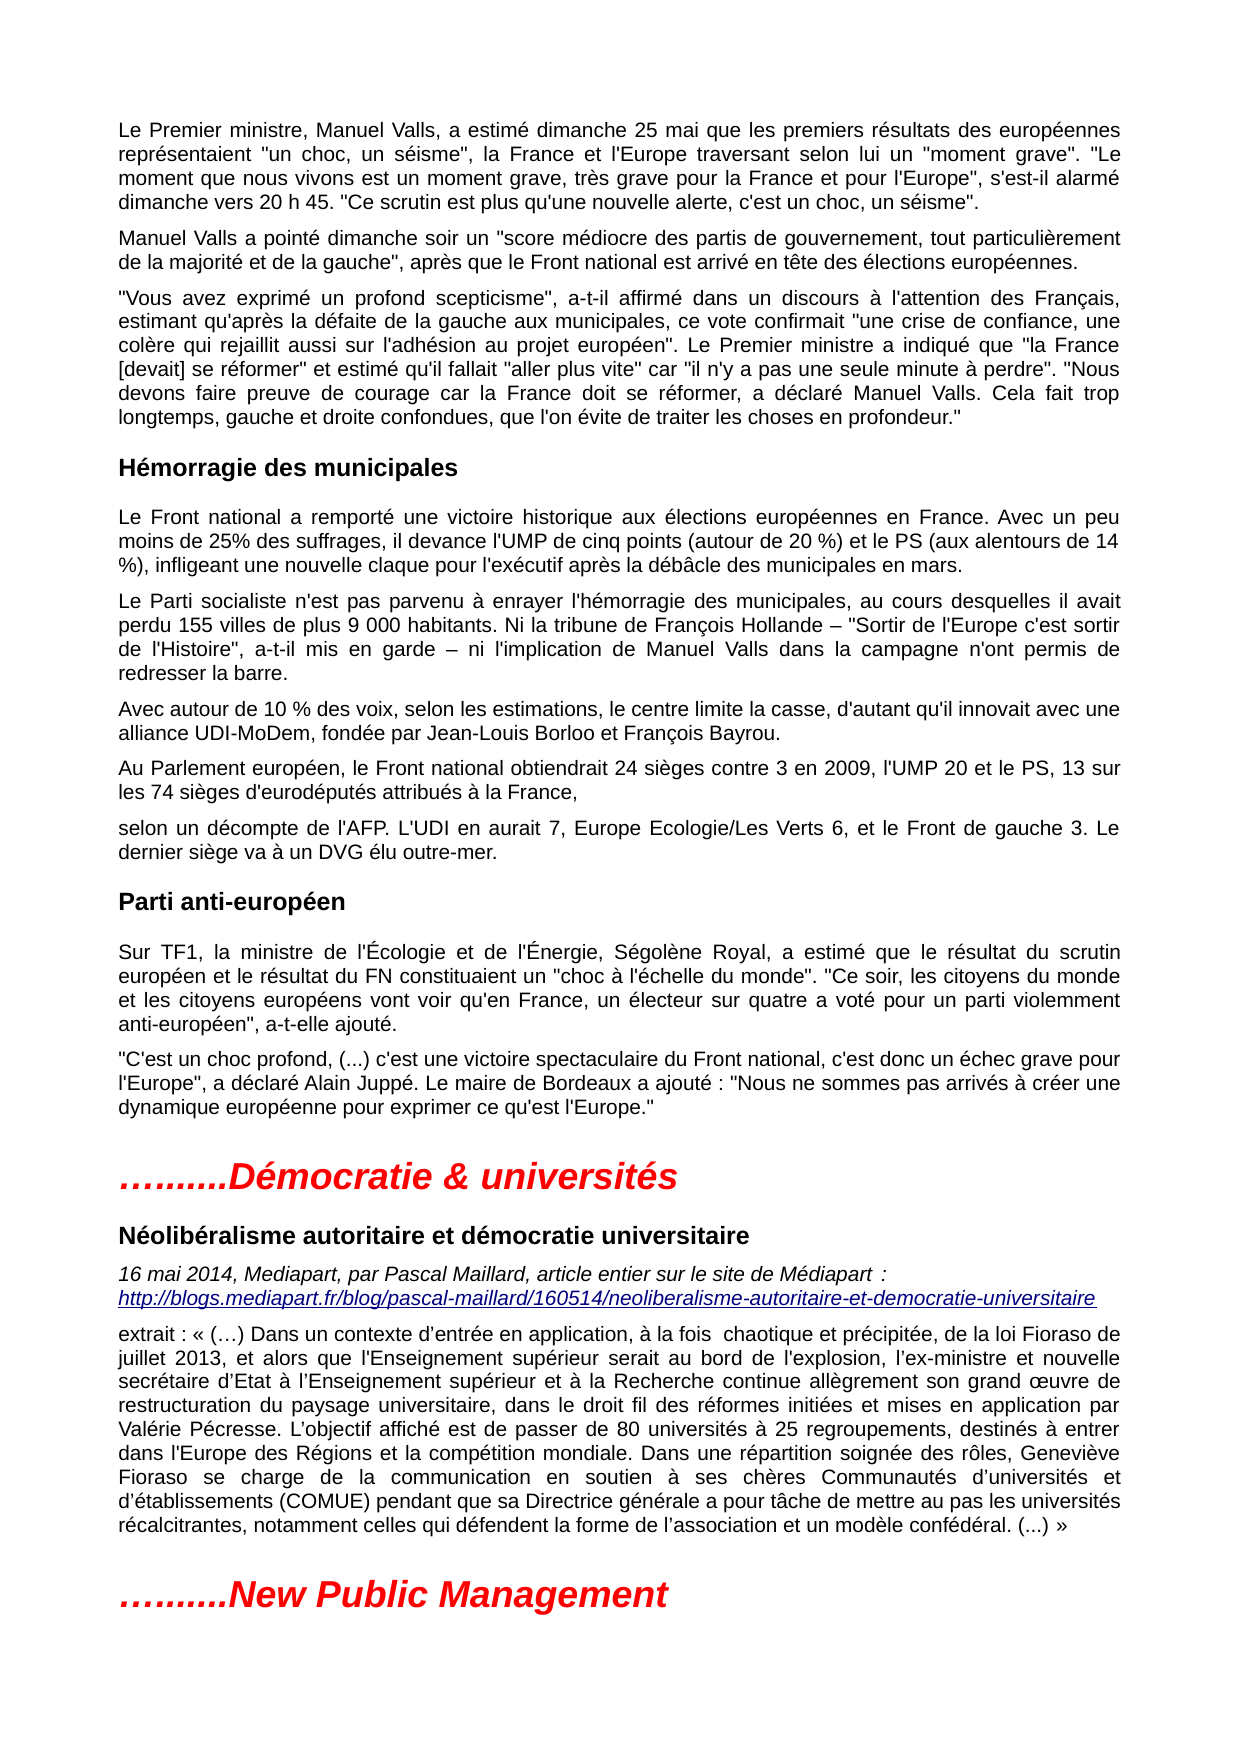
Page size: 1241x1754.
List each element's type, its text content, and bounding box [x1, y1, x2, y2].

text extrait : « (…) Dans un contexte d’entrée en application, à la fois chaotique et précipitée, de la loi Fioraso de juillet 2013, et alors que l'Enseignement supérieur serait au bord de l'explosion, l’ex-ministre et nouvelle secrétaire d’Etat à l’Enseignement supérieur et à la Recherche continue allègrement son grand œuvre de restructuration du paysage universitaire, dans le droit fil des réformes initiées et mises en application par Valérie Pécresse. L’objectif affiché est de passer de 80 universités à 25 regroupements, destinés à entrer dans l'Europe des Régions et la compétition mondiale. Dans une répartition soignée des rôles, Geneviève Fioraso se charge de la communication en soutien à ses chères Communautés d’universités et d’établissements (COMUE) pendant que sa Directrice générale a pour tâche de mettre au pas les universités récalcitrantes, notamment celles qui défendent la forme de l’association et un modèle confédéral. (...) » [118, 1321, 1122, 1537]
text 16 mai 2014, Mediapart, par Pascal Maillard, article entier sur le site de Médiapart : [118, 1262, 1122, 1286]
text Avec autour de 10 % des voix, selon les estimations, le centre limite la casse, d'autant qu'il innovait avec une alliance UDI-MoDem, fondée par Jean-Louis Borloo et François Bayrou. [118, 696, 1122, 744]
text Au Parlement européen, le Front national obtiendrait 24 sièges contre 3 en 2009, l'UMP 20 et le PS, 13 sur les 74 sièges d'eurodéputés attribués à la France, [118, 756, 1122, 804]
text Manuel Valls a pointé dimanche soir un "score médiocre des partis de gouvernement, tout particulièrement de la majorité et de la gauche", après que le Front national est arrivé en tête des élections européennes. [118, 226, 1122, 274]
text Le Front national a remporté une victoire historique aux élections européennes en France. Avec un peu moins de 25% des suffrages, il devance l'UMP de cinq points (autour de 20 %) et le PS (aux alentours de 14 %), infligeant une nouvelle claque pour l'exécutif après la débâcle des municipales en mars. [118, 505, 1122, 577]
text Sur TF1, la ministre de l'Écologie et de l'Énergie, Ségolène Royal, a estimé que le résultat du scrutin européen et le résultat du FN constituaient un "choc à l'échelle du monde". "Ce soir, les citoyens du monde et les citoyens européens vont voir qu'en France, un électeur sur quatre a voté pour un parti violemment anti-européen", a-t-elle ajouté. [118, 939, 1122, 1035]
text ….......Démocratie & universités [118, 1154, 1093, 1198]
text "Vous avez exprimé un profond scepticisme", a-t-il affirmé dans un discours à l'attention des Français, estimant qu'après la défaite de la gauche aux municipales, ce vote confirmait "une crise de confiance, une colère qui rejaillit aussi sur l'adhésion au projet européen". Le Premier ministre a indiqué que "la France [devait] se réformer" et estimé qu'il fallait "aller plus vite" car "il n'y a pas une seule minute à perdre". "Nous devons faire preuve de courage car la France doit se réformer, a déclaré Manuel Valls. Cela fait trop longtemps, gauche et droite confondues, que l'on évite de traiter les choses en profondeur." [118, 285, 1122, 429]
text Néolibéralisme autoritaire et démocratie universitaire [118, 1221, 1093, 1250]
text ….......New Public Management [118, 1572, 1093, 1616]
text "C'est un choc profond, (...) c'est une victoire spectaculaire du Front national, c'est donc un échec grave pour l'Europe", a déclaré Alain Juppé. Le maire de Bordeaux a ajouté : "Nous ne sommes pas arrivés à créer une dynamique européenne pour exprimer ce qu'est l'Europe." [118, 1047, 1122, 1119]
text http://blogs.mediapart.fr/blog/pascal-maillard/160514/neoliberalisme-autoritaire-et-democratie-universitaire [118, 1286, 1122, 1310]
text Le Premier ministre, Manuel Valls, a estimé dimanche 25 mai que les premiers résultats des européennes représentaient "un choc, un séisme", la France et l'Europe traversant selon lui un "moment grave". "Le moment que nous vivons est un moment grave, très grave pour la France et pour l'Europe", s'est-il alarmé dimanche vers 20 h 45. "Ce scrutin est plus qu'une nouvelle alerte, c'est un choc, un séisme". [118, 118, 1122, 214]
text Le Parti socialiste n'est pas parvenu à enrayer l'hémorragie des municipales, au cours desquelles il avait perdu 155 villes de plus 9 000 habitants. Ni la tribune de François Hollande – "Sortir de l'Europe c'est sortir de l'Histoire", a-t-il mis en garde – ni l'implication de Manuel Valls dans la campagne n'ont permis de redresser la barre. [118, 589, 1122, 684]
text selon un décompte de l'AFP. L'UDI en aurait 7, Europe Ecologie/Les Verts 6, et le Front de gauche 3. Le dernier siège va à un DVG élu outre-mer. [118, 816, 1122, 864]
text Hémorragie des municipales [118, 453, 1093, 482]
text Parti anti-européen [118, 887, 1093, 916]
